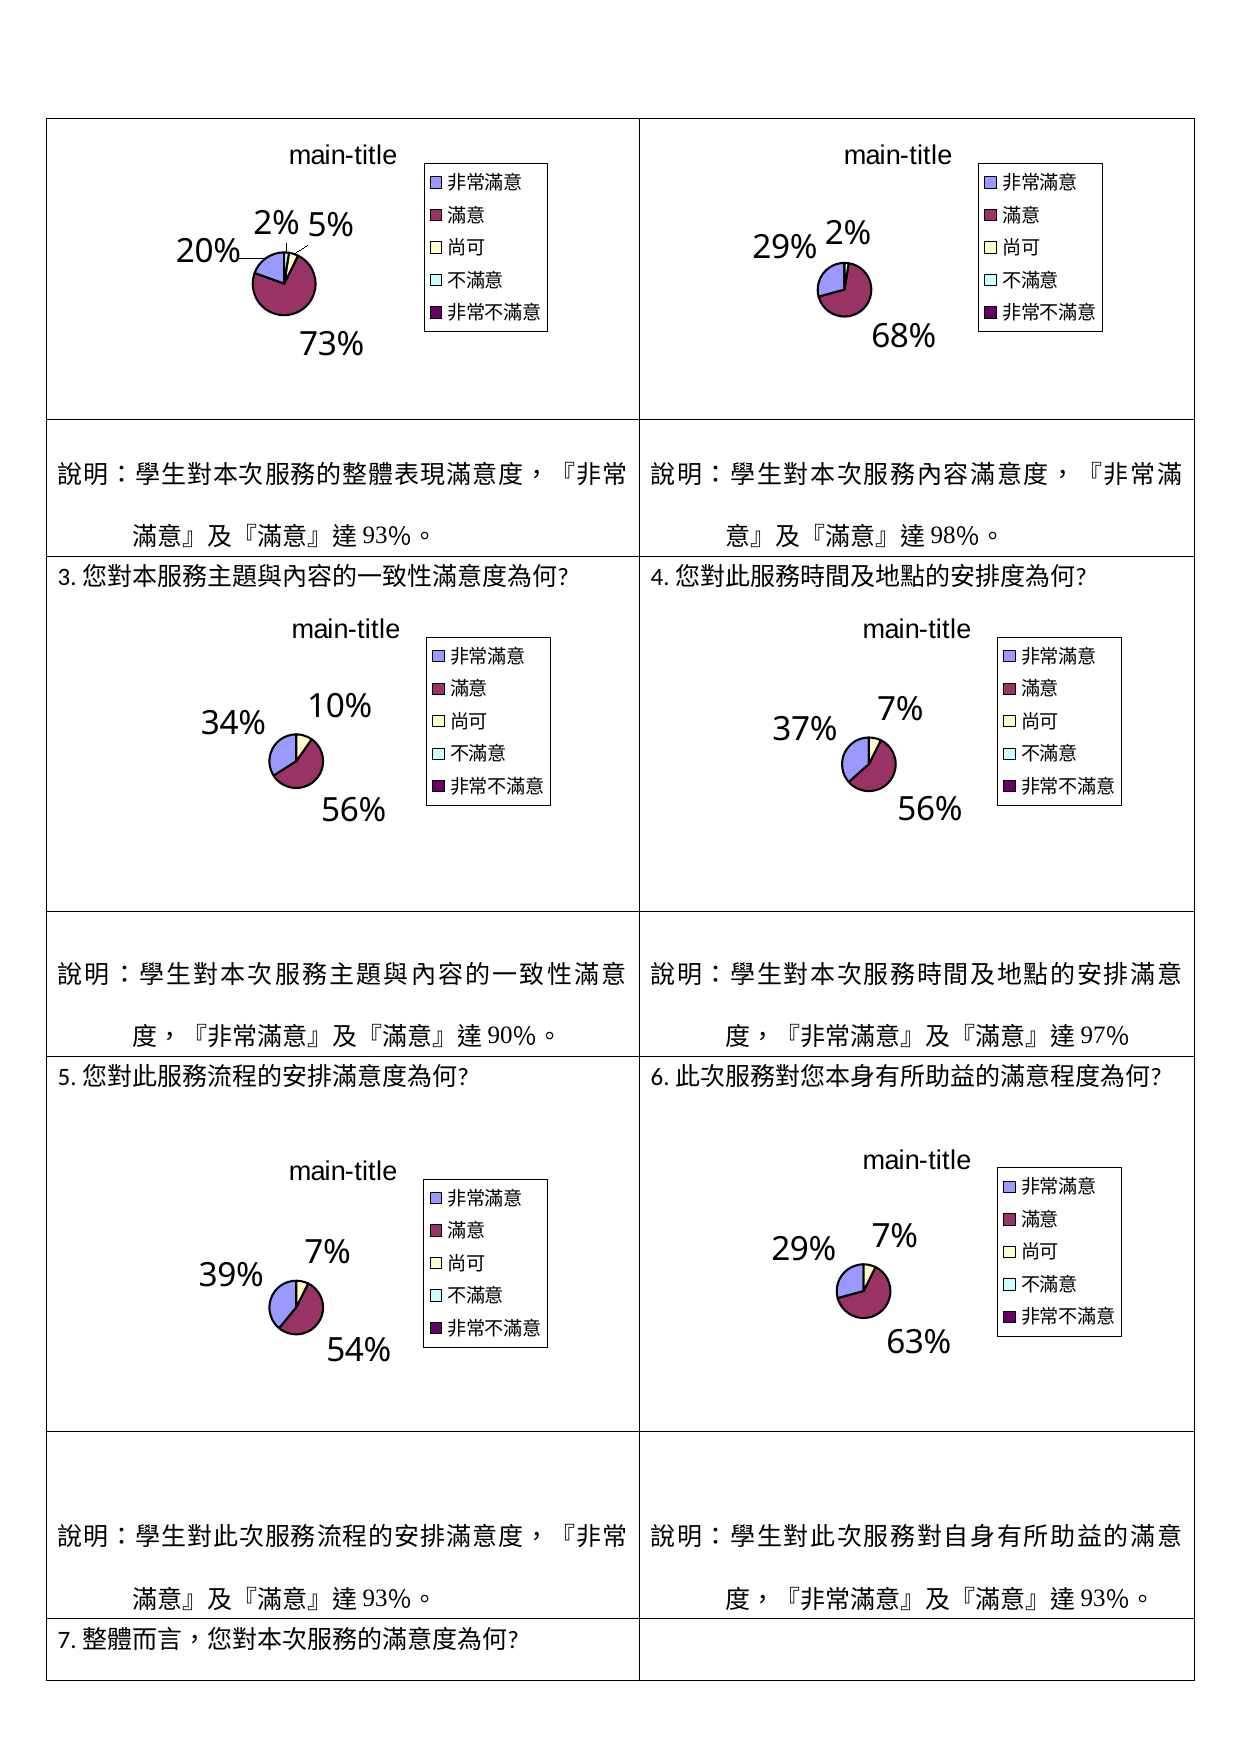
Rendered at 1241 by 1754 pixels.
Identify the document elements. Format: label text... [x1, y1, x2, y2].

table_cell 說明：學生對本次服務時間及地點的安排滿意度，『非常滿意』及『滿意』達97％ [640, 912, 1194, 1056]
table_cell 說明：學生對此次服務對自身有所助益的滿意度，『非常滿意』及『滿意』達93％。 [640, 1432, 1194, 1618]
table_cell 5. 您對此服務流程的安排滿意度為何? [47, 1057, 639, 1431]
table_cell [640, 1619, 1194, 1679]
table_cell 說明：學生對本次服務內容滿意度，『非常滿意』及『滿意』達98％。 [640, 420, 1194, 556]
table_cell 6. 此次服務對您本身有所助益的滿意程度為何? [640, 1057, 1194, 1431]
table_cell 說明：學生對本次服務主題與內容的一致性滿意度，『非常滿意』及『滿意』達90％。 [47, 912, 639, 1056]
table_cell 1. 您對本次服務的整體表現滿意度為何? [47, 119, 639, 419]
table_cell 說明：學生對本次服務的整體表現滿意度，『非常滿意』及『滿意』達93％。 [47, 420, 639, 556]
table_cell 3. 您對本服務主題與內容的一致性滿意度為何? [47, 557, 639, 911]
table_cell 說明：學生對此次服務流程的安排滿意度，『非常滿意』及『滿意』達93％。 [47, 1432, 639, 1618]
table_cell 4. 您對此服務時間及地點的安排度為何? [640, 557, 1194, 911]
table_cell 7. 整體而言，您對本次服務的滿意度為何? [47, 1619, 639, 1679]
table_cell 2. 您對本次服務的內容滿意度為何? [640, 119, 1194, 419]
